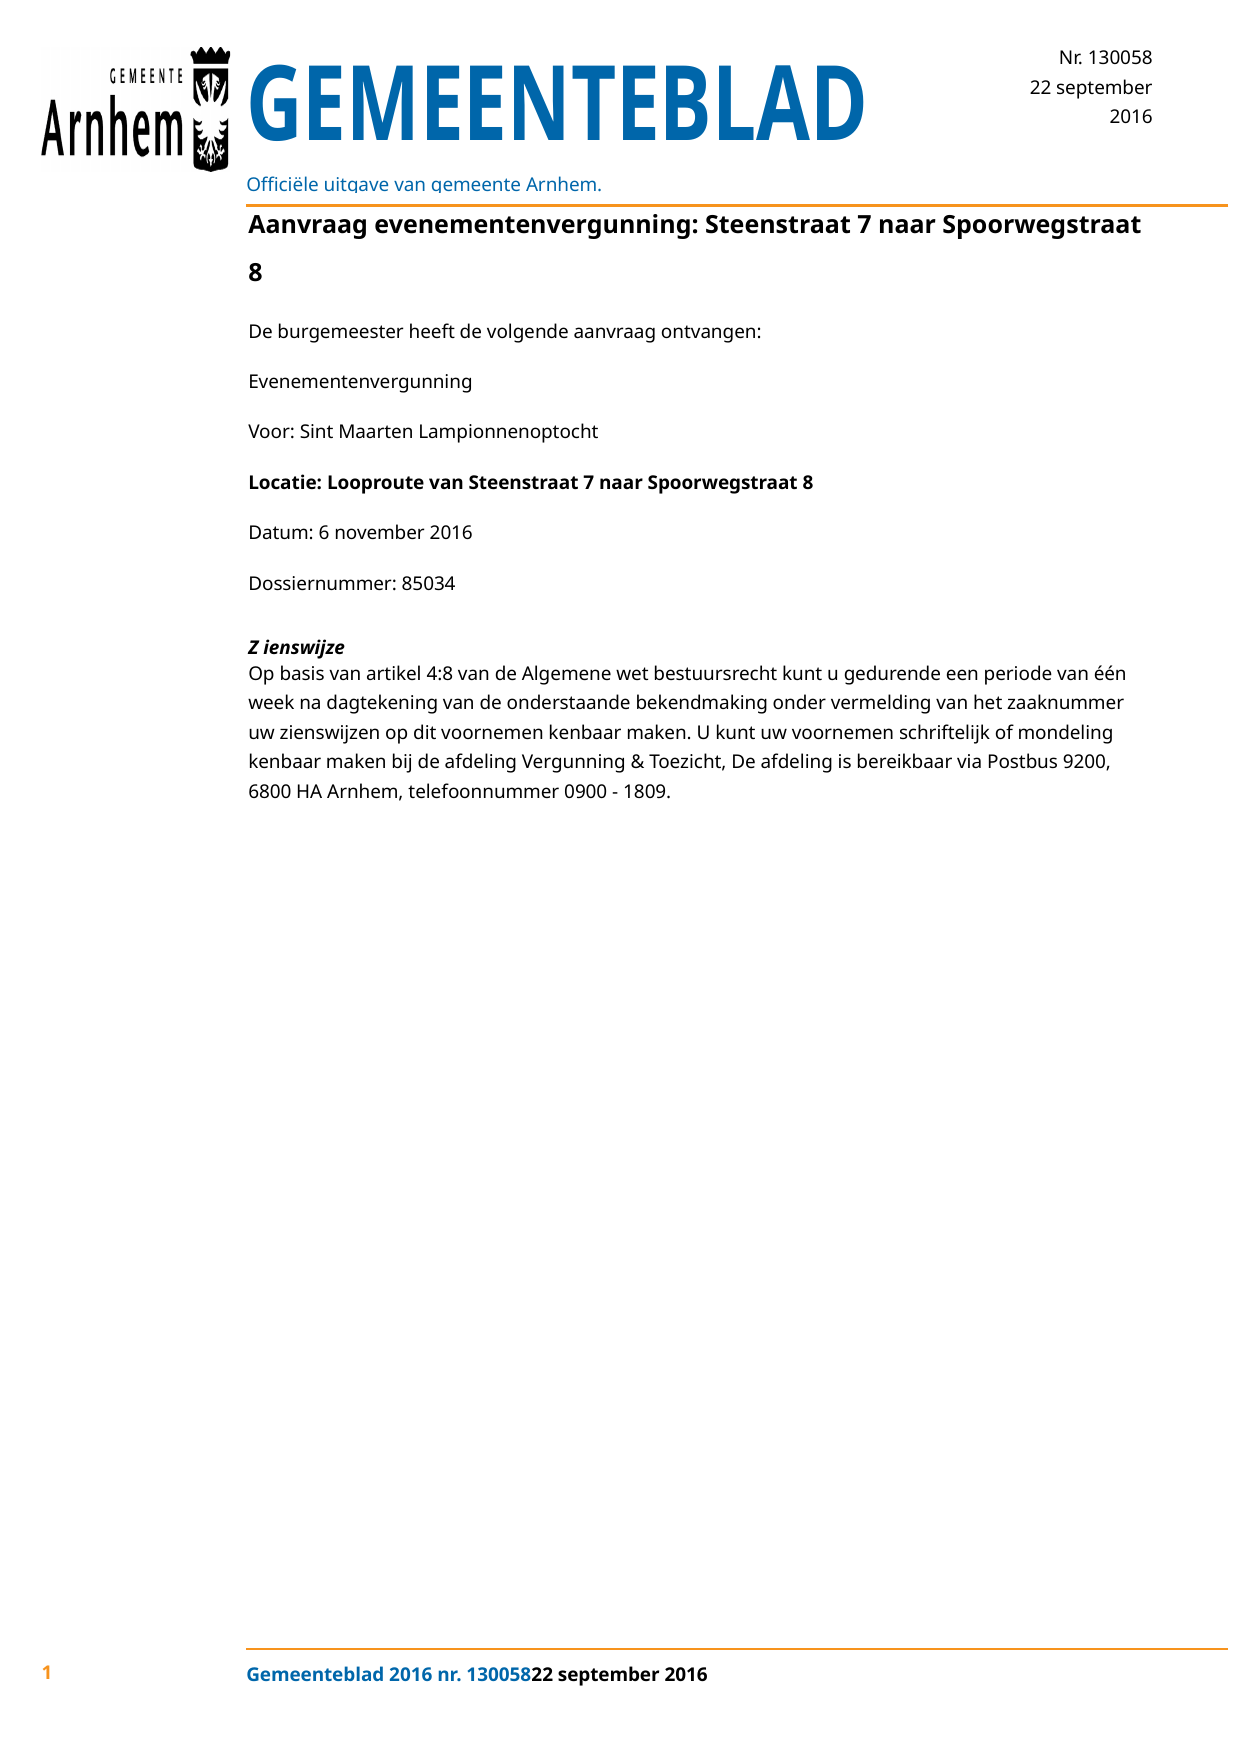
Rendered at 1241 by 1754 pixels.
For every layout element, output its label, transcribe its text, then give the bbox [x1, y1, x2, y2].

text Z ienswijze [248, 634, 1152, 660]
text Op basis van artikel 4:8 van de Algemene wet bestuursrecht kunt u gedurende een periode van één week na dagtekening van de onderstaande bekendmaking onder vermelding van het zaaknummer uw zienswijzen op dit voornemen kenbaar maken. U kunt uw voornemen schriftelijk of mondeling kenbaar maken bij de afdeling Vergunning & Toezicht, De afdeling is bereikbaar via Postbus 9200, 6800 HA Arnhem, telefoonnummer 0900 - 1809. [248, 660, 1152, 804]
text Voor: Sint Maarten Lampionnenoptocht [248, 419, 1152, 444]
text Aanvraag evenementenvergunning: Steenstraat 7 naar Spoorwegstraat 8 [248, 207, 1152, 288]
text Locatie: Looproute van Steenstraat 7 naar Spoorwegstraat 8 [248, 469, 1152, 495]
text Evenementenvergunning [248, 368, 1152, 394]
text De burgemeester heeft de volgende aanvraag ontvangen: [248, 318, 1152, 344]
text Datum: 6 november 2016 [248, 519, 1152, 545]
text Dossiernummer: 85034 [248, 570, 1152, 596]
picture [41, 47, 231, 172]
